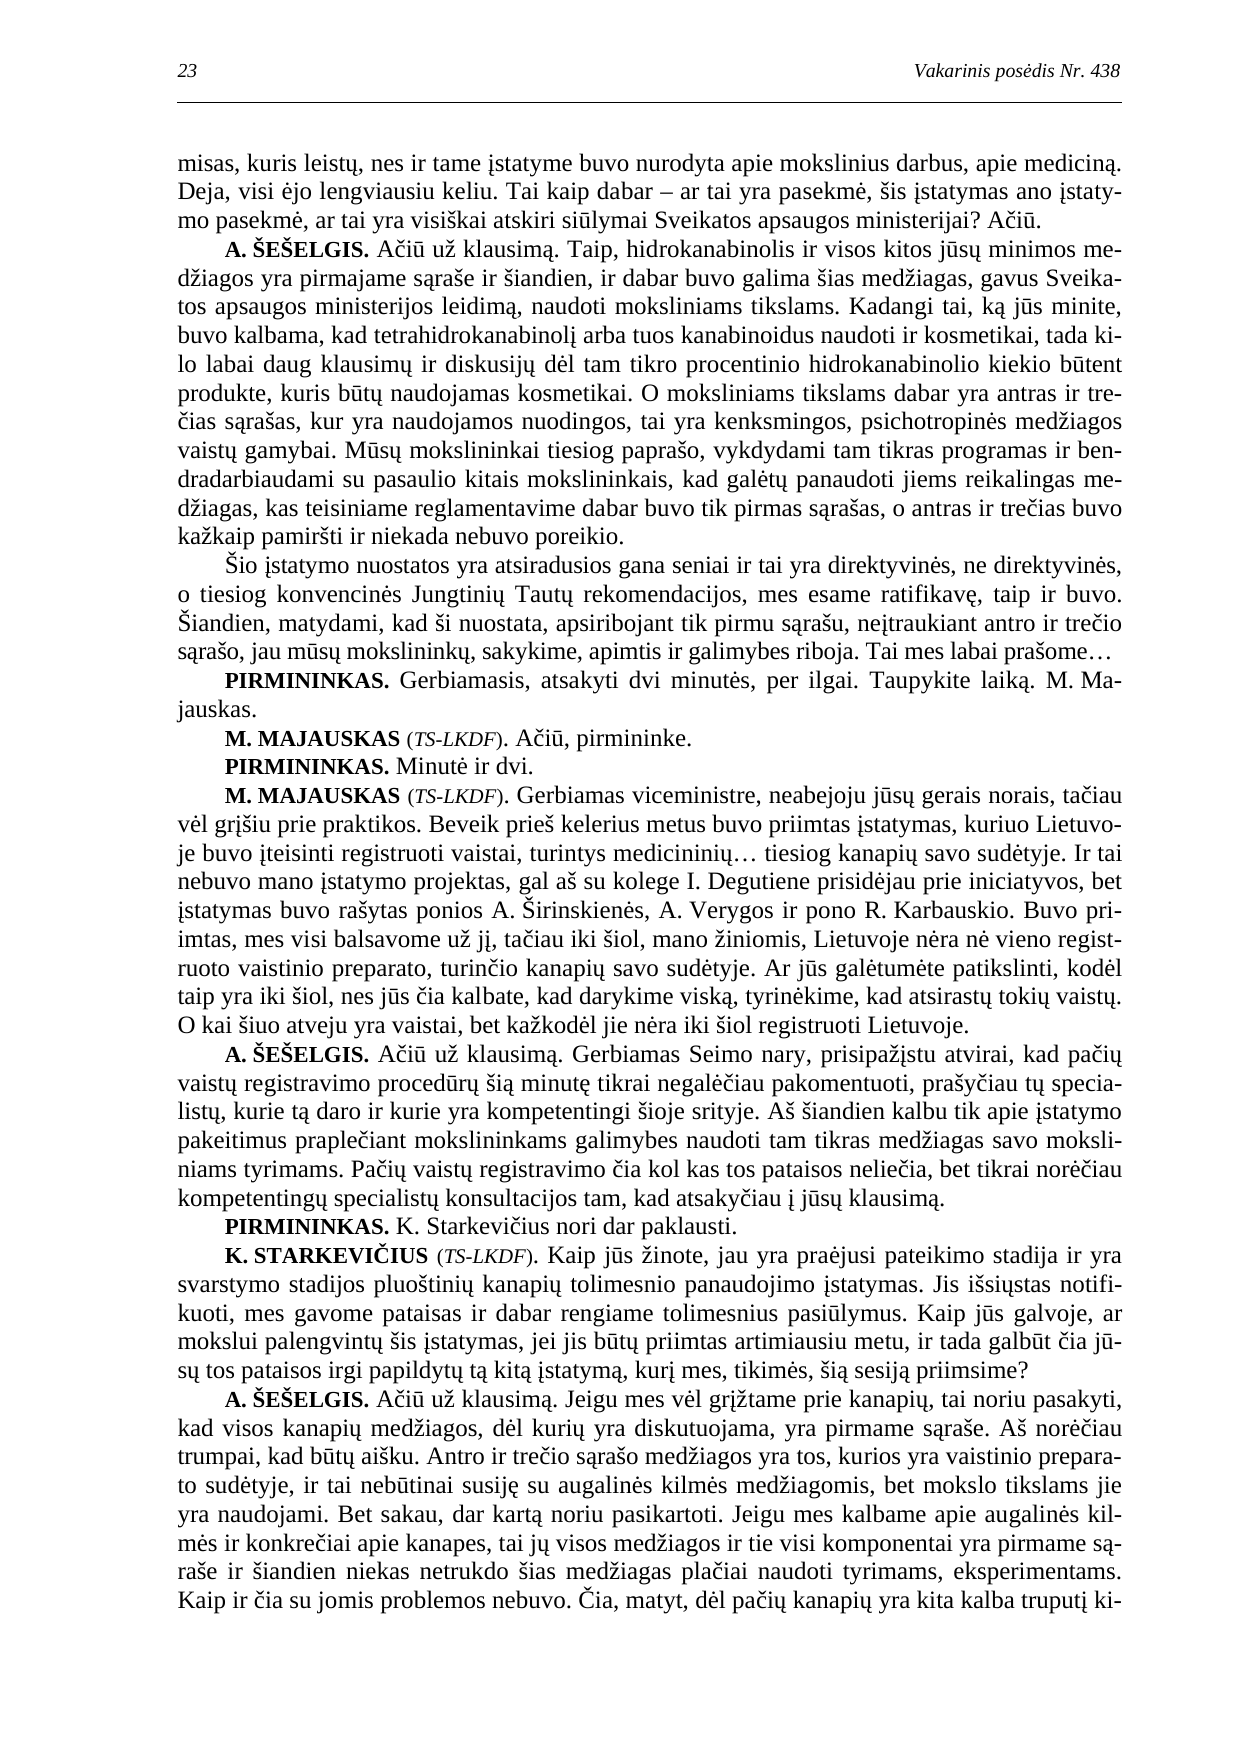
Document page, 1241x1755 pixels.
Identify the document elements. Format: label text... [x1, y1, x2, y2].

text PIRMININKAS. K. Star­ke­vi­čius no­ri dar pa­klaus­ti. [177, 1211, 1122, 1240]
text A. ŠEŠELGIS. Ačiū už klau­si­mą. Ger­bia­mas Sei­mo na­ry, pri­si­pa­žįs­tu at­vi­rai, kad pa­čių vais­tų re­gist­ra­vi­mo pro­ce­dū­rų šią mi­nu­tę tik­rai ne­ga­lė­čiau pa­ko­men­tuo­ti, pra­šy­čiau tų spe­cia­lis­tų, ku­rie tą da­ro ir ku­rie yra kom­pe­ten­tin­gi šio­je sri­ty­je. Aš šian­dien kal­bu tik apie įsta­ty­mo pa­kei­ti­mus pra­ple­čiant moks­li­nin­kams ga­li­my­bes nau­do­ti tam tik­ras me­džia­gas sa­vo moks­li­niams ty­ri­mams. Pa­čių vais­tų re­gist­ra­vi­mo čia kol kas tos pa­tai­sos ne­lie­čia, bet tik­rai no­rė­čiau kom­pe­ten­tin­gų spe­cia­lis­tų kon­sul­ta­ci­jos tam, kad at­sa­ky­čiau į jū­sų klau­si­mą. [177, 1039, 1122, 1211]
text M. MAJAUSKAS (TS-LKDF). Ger­bia­mas vi­ce­mi­nist­re, ne­abe­jo­ju jū­sų ge­rais no­rais, ta­čiau vėl grį­šiu prie prak­ti­kos. Be­veik prieš ke­le­rius me­tus bu­vo pri­im­tas įsta­ty­mas, ku­riuo Lie­tu­vo­je bu­vo įtei­sin­ti re­gist­ruo­ti vais­tai, tu­rin­tys me­di­ci­ni­nių… tie­siog ka­na­pių sa­vo su­dė­ty­je. Ir tai ne­bu­vo ma­no įsta­ty­mo pro­jek­tas, gal aš su ko­le­ge I. De­gu­tie­ne pri­si­dė­jau prie ini­cia­ty­vos, bet įsta­ty­mas bu­vo ra­šy­tas po­nios A. Ši­rins­kie­nės, A. Ve­ry­gos ir po­no R. Kar­baus­kio. Bu­vo pri­im­tas, mes vi­si bal­sa­vo­me už jį, ta­čiau iki šiol, ma­no ži­nio­mis, Lie­tu­vo­je nė­ra nė vie­no re­gist­ruo­to vais­ti­nio pre­pa­ra­to, tu­rin­čio ka­na­pių sa­vo su­dė­ty­je. Ar jūs ga­lė­tu­mė­te pa­tiks­lin­ti, ko­dėl taip yra iki šiol, nes jūs čia kal­ba­te, kad da­ry­ki­me vis­ką, ty­ri­nė­ki­me, kad at­si­ras­tų to­kių vais­tų. O kai šiuo at­ve­ju yra vais­tai, bet kaž­ko­dėl jie nė­ra iki šiol re­gist­ruo­ti Lie­tu­vo­je. [177, 780, 1122, 1039]
text K. STARKEVIČIUS (TS-LKDF). Kaip jūs ži­no­te, jau yra pra­ėju­si pa­tei­ki­mo sta­di­ja ir yra svars­ty­mo sta­di­jos pluoš­ti­nių ka­na­pių to­li­mes­nio pa­nau­do­ji­mo įsta­ty­mas. Jis iš­siųs­tas no­ti­fi­kuo­ti, mes ga­vo­me pa­tai­sas ir da­bar ren­gia­me to­li­mes­nius pa­siū­ly­mus. Kaip jūs gal­vo­je, ar moks­lui pa­leng­vin­tų šis įsta­ty­mas, jei jis bū­tų pri­im­tas ar­ti­miau­siu me­tu, ir ta­da gal­būt čia jū­sų tos pa­tai­sos ir­gi pa­pil­dy­tų tą ki­tą įsta­ty­mą, ku­rį mes, ti­ki­mės, šią se­si­ją pri­im­si­me? [177, 1240, 1122, 1384]
text PIRMININKAS. Mi­nu­tė ir dvi. [177, 751, 1122, 780]
text Šio įsta­ty­mo nuo­sta­tos yra at­si­ra­du­sios ga­na se­niai ir tai yra di­rek­ty­vi­nės, ne di­rek­ty­vi­nės, o tie­siog kon­ven­ci­nės Jung­ti­nių Tau­tų re­ko­men­da­ci­jos, mes esa­me ra­ti­fi­ka­vę, taip ir bu­vo. Šian­dien, ma­ty­da­mi, kad ši nuo­sta­ta, ap­si­ri­bo­jant tik pir­mu są­ra­šu, ne­įtrau­kiant ant­ro ir tre­čio są­ra­šo, jau mū­sų moks­li­nin­kų, sa­ky­ki­me, ap­im­tis ir ga­li­my­bes ri­bo­ja. Tai mes la­bai pra­šo­me… [177, 550, 1122, 665]
text M. MAJAUSKAS (TS-LKDF). Ačiū, pir­mi­nin­ke. [177, 723, 1122, 751]
text A. ŠEŠELGIS. Ačiū už klau­si­mą. Jei­gu mes vėl grįž­ta­me prie ka­na­pių, tai no­riu pa­sa­ky­ti, kad vi­sos ka­na­pių me­džia­gos, dėl ku­rių yra dis­ku­tuo­ja­ma, yra pir­ma­me są­ra­še. Aš no­rė­čiau trum­pai, kad bū­tų aiš­ku. An­tro ir tre­čio są­ra­šo me­džia­gos yra tos, ku­rios yra vais­ti­nio pre­pa­ra­to su­dė­ty­je, ir tai ne­bū­ti­nai su­si­ję su au­ga­li­nės kil­mės me­džia­go­mis, bet moks­lo tiks­lams jie yra nau­do­ja­mi. Bet sa­kau, dar kar­tą no­riu pa­si­kar­to­ti. Jei­gu mes kal­ba­me apie au­ga­li­nės kil­mės ir kon­kre­čiai apie ka­na­pes, tai jų vi­sos me­džia­gos ir tie vi­si kom­po­nen­tai yra pir­ma­me są­ra­še ir šian­dien nie­kas ne­truk­do šias me­džia­gas pla­čiai nau­do­ti ty­ri­mams, eks­pe­ri­men­tams. Kaip ir čia su jo­mis pro­ble­mos ne­bu­vo. Čia, ma­tyt, dėl pa­čių ka­na­pių yra ki­ta kal­ba tru­pu­tį ki­ [177, 1384, 1122, 1614]
text A. ŠEŠELGIS. Ačiū už klau­si­mą. Taip, hid­ro­ka­na­bi­no­lis ir vi­sos ki­tos jū­sų mi­ni­mos me­džia­gos yra pir­ma­ja­me są­ra­še ir šian­dien, ir da­bar bu­vo ga­li­ma šias me­džia­gas, ga­vus Svei­ka­tos ap­sau­gos mi­nis­te­ri­jos lei­di­mą, nau­do­ti moks­li­niams tiks­lams. Ka­dan­gi tai, ką jūs mi­ni­te, bu­vo kal­ba­ma, kad tet­ra­hid­ro­ka­na­bi­no­lį ar­ba tuos ka­na­bi­noi­dus nau­do­ti ir kos­me­ti­kai, ta­da ki­lo la­bai daug klau­si­mų ir dis­ku­si­jų dėl tam tik­ro pro­cen­ti­nio hid­ro­ka­na­bi­no­lio kie­kio bū­tent pro­duk­te, ku­ris bū­tų nau­do­ja­mas kos­me­ti­kai. O moks­li­niams tiks­lams da­bar yra ant­ra­s ir tre­čia­s są­ra­šas, kur yra nau­do­ja­mos nuo­din­gos, tai yra kenks­min­gos, psi­chot­ro­pi­nės me­džia­gos vais­tų ga­my­bai. Mū­sų moks­li­nin­kai tie­siog pa­pra­šo, vyk­dy­da­mi tam tik­ras pro­gra­mas ir ben­dra­dar­biau­da­mi su pa­sau­lio ki­tais moks­li­nin­kais, kad ga­lė­tų pa­nau­do­ti jiems rei­ka­lin­gas me­džia­gas, kas tei­si­nia­me reg­la­men­ta­vi­me da­bar bu­vo tik pir­ma­s są­ra­šas, o ant­ra­s ir tre­čia­s bu­vo kaž­kaip pa­mirš­ti ir nie­ka­da ne­bu­vo po­rei­kio. [177, 234, 1122, 550]
text mi­sas, ku­ris leis­tų, nes ir ta­me įsta­ty­me bu­vo nu­ro­dy­ta apie moks­li­nius dar­bus, apie me­di­ci­ną. De­ja, vi­si ėjo leng­viau­siu ke­liu. Tai kaip da­bar – ar tai yra pa­sek­mė, šis įsta­ty­mas ano įsta­ty­mo pa­sek­mė, ar tai yra vi­siš­kai at­ski­ri siū­ly­mai Svei­ka­tos ap­sau­gos mi­nis­te­ri­jai? Ačiū. [177, 148, 1122, 234]
text PIRMININKAS. Ger­bia­ma­sis, at­sa­ky­ti dvi mi­nu­tės, per il­gai. Tau­py­ki­te lai­ką. M. Ma­jaus­kas. [177, 665, 1122, 723]
